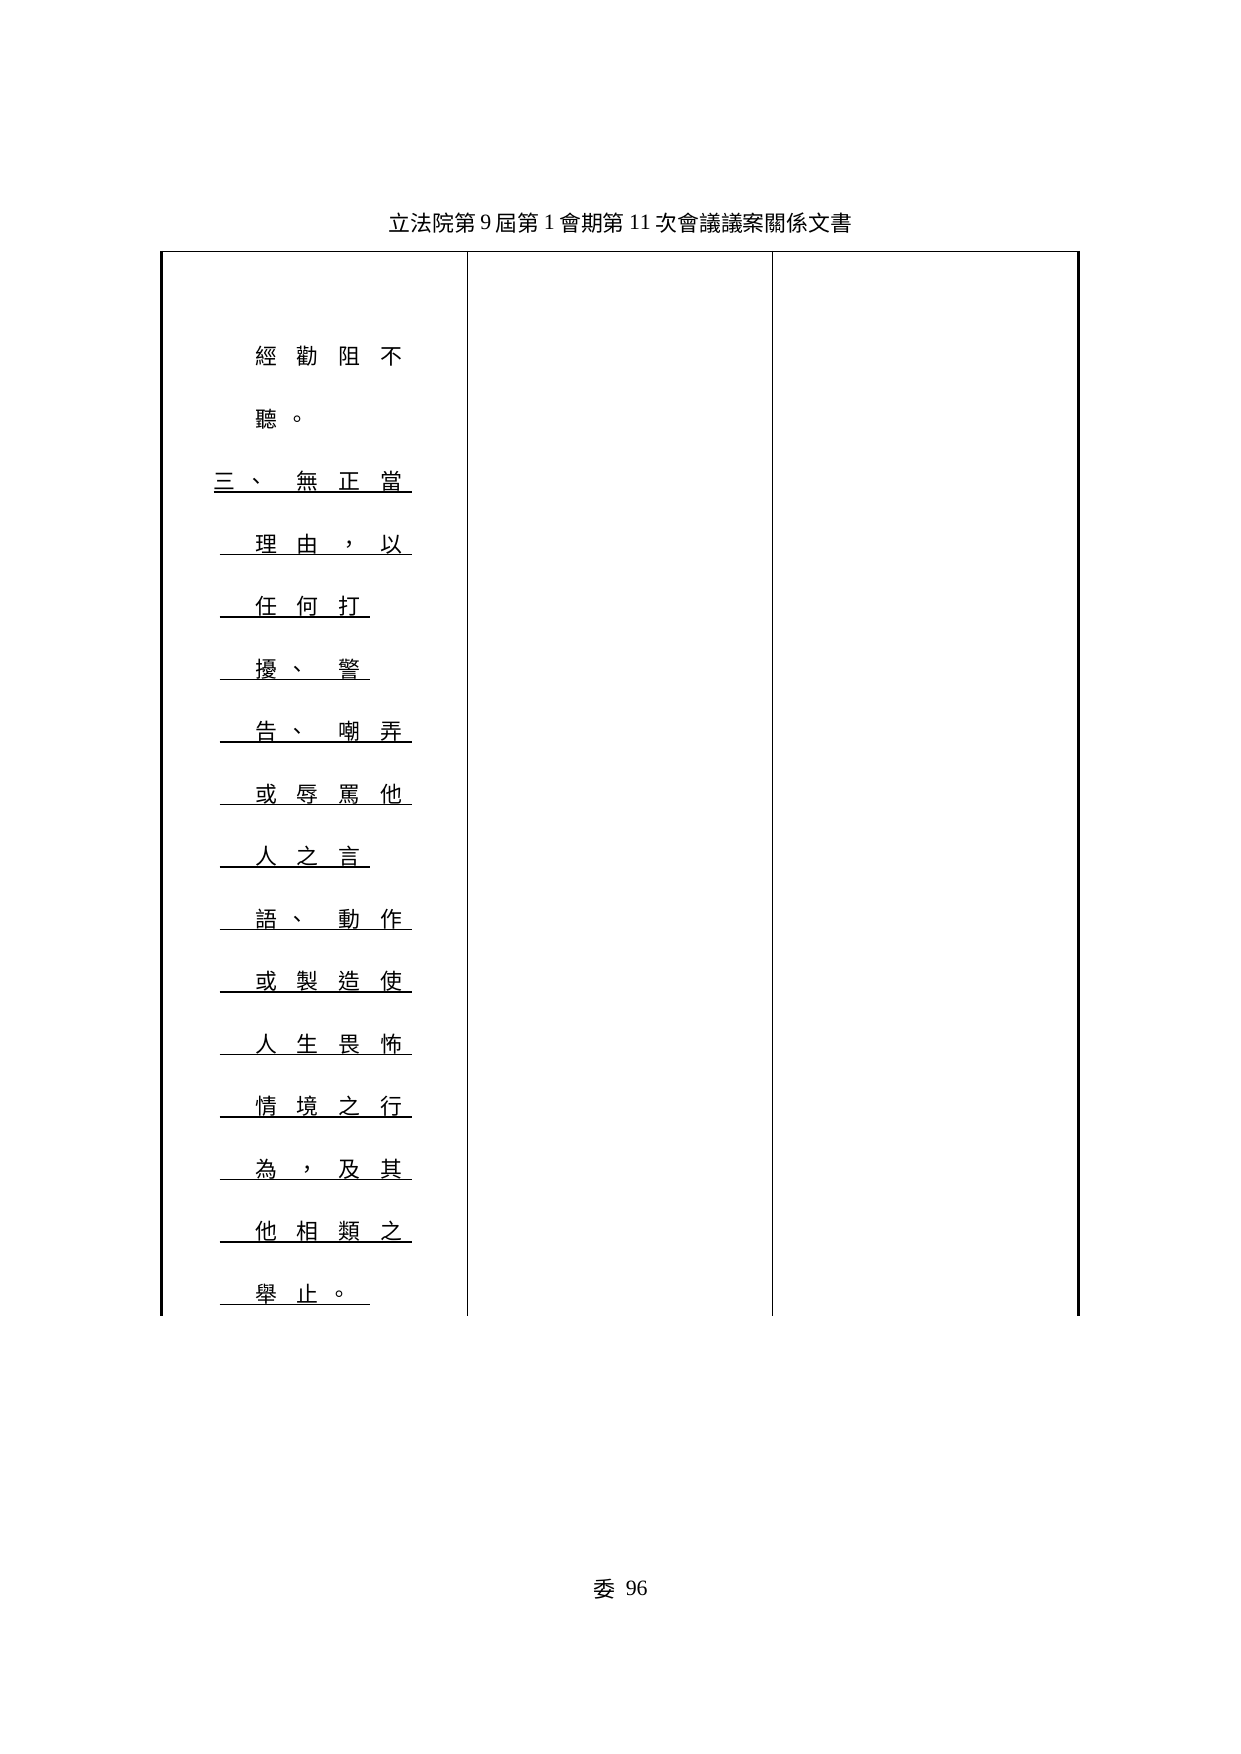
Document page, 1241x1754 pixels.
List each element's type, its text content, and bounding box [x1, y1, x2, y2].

table_cell [773, 252, 1077, 1316]
table_cell [468, 252, 772, 1316]
table_cell 經勸阻不聽。 三、無正當理由，以任何打擾、警告、嘲弄或辱罵他人之言語、動作或製造使人生畏怖情境之行為，及其他相類之舉止。 [163, 252, 467, 1316]
